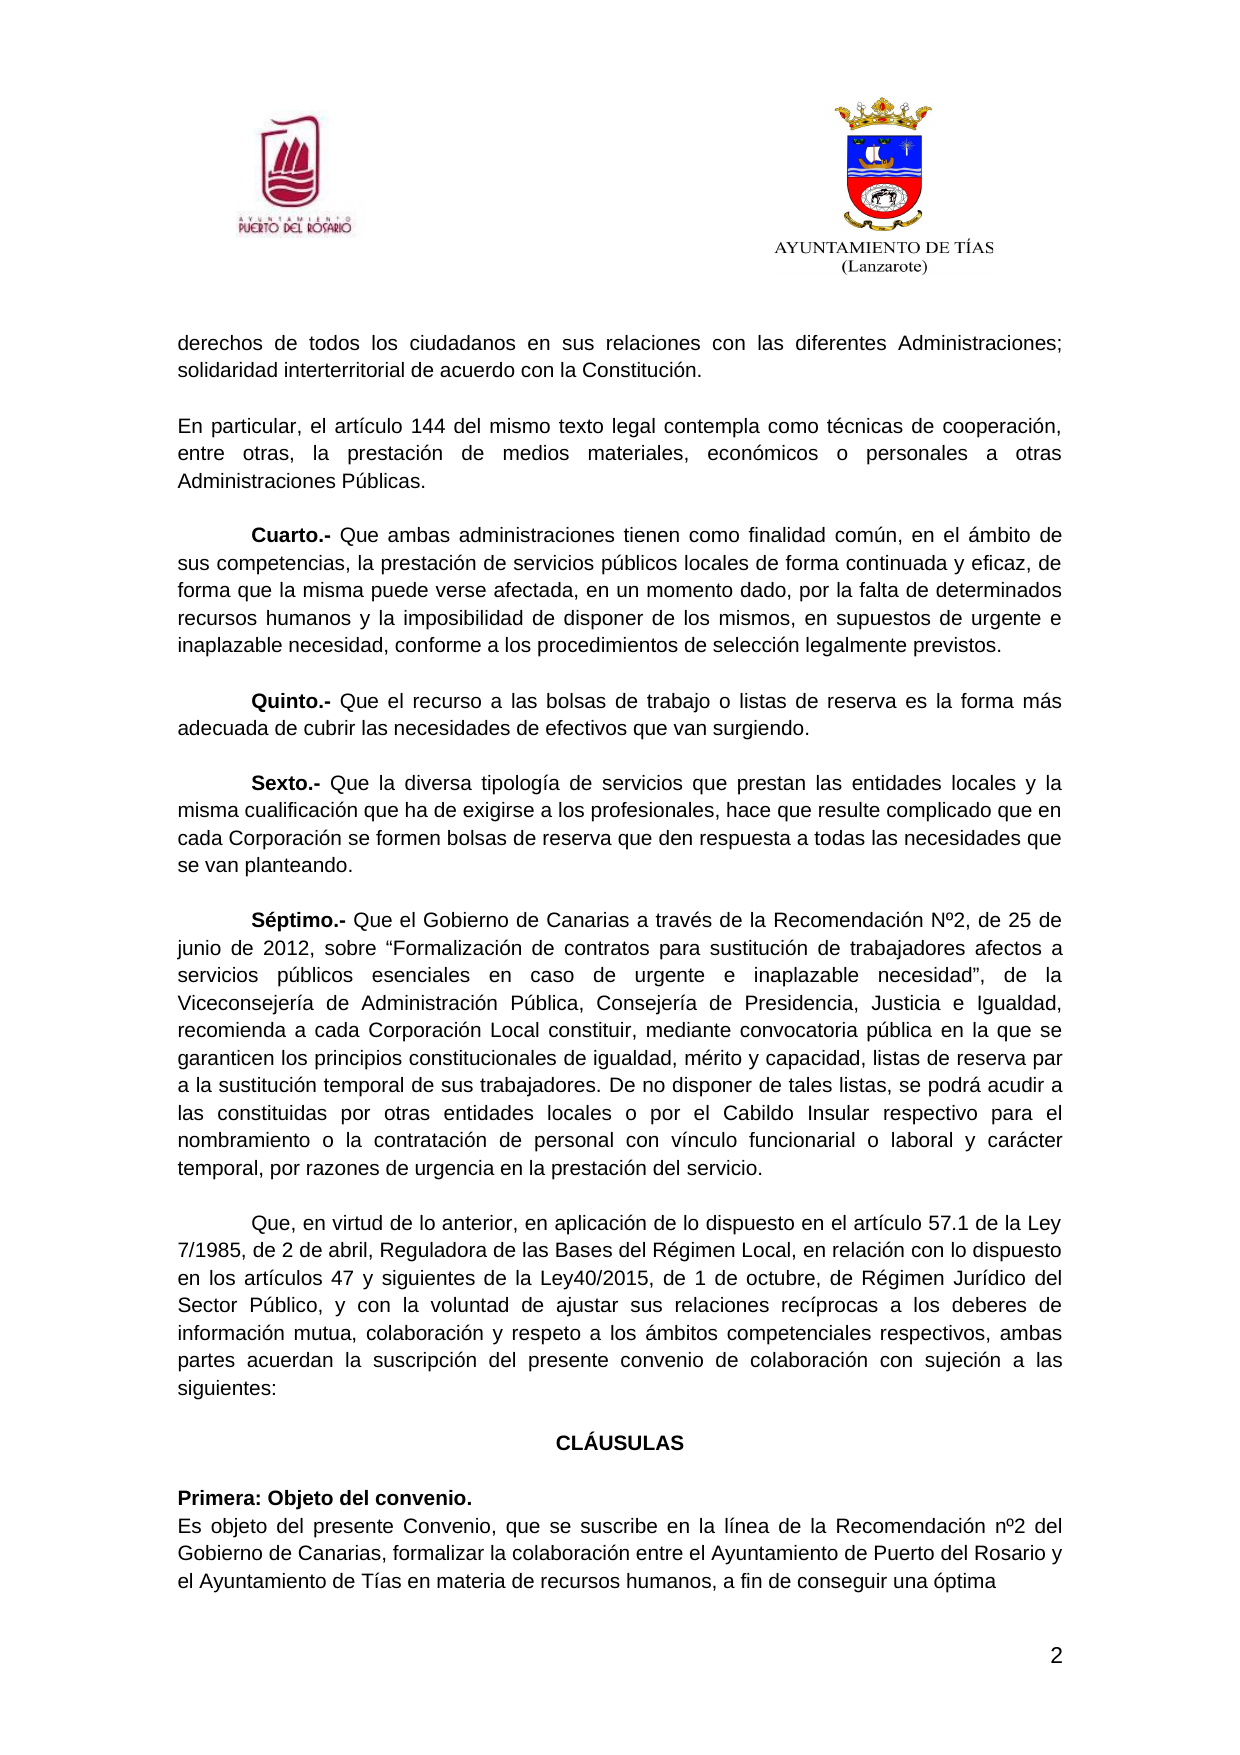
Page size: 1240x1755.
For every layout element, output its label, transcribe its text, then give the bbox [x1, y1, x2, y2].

text Primera: Objeto del convenio. [177, 1486, 1075, 1510]
text Cuarto.- Que ambas administraciones tienen como finalidad común, en el ámbito de sus competencias, la prestación de servicios públicos locales de forma continuada y eficaz, de forma que la misma puede verse afectada, en un momento dado, por la falta de determinados recursos humanos y la imposibilidad de disponer de los mismos, en supuestos de urgente e inaplazable necesidad, conforme a los procedimientos de selección legalmente previstos. [177, 523, 1063, 657]
text Quinto.- Que el recurso a las bolsas de trabajo o listas de reserva es la forma más adecuada de cubrir las necesidades de efectivos que van surgiendo. [177, 688, 1063, 740]
subtitle CLÁUSULAS [553, 1431, 686, 1455]
text Sexto.- Que la diversa tipología de servicios que prestan las entidades locales y la misma cualificación que ha de exigirse a los profesionales, hace que resulte complicado que en cada Corporación se formen bolsas de reserva que den respuesta a todas las necesidades que se van planteando. [177, 770, 1063, 877]
text derechos de todos los ciudadanos en sus relaciones con las diferentes Administraciones; solidaridad interterritorial de acuerdo con la Constitución. [177, 331, 1063, 382]
text Es objeto del presente Convenio, que se suscribe en la línea de la Recomendación nº2 del Gobierno de Canarias, formalizar la colaboración entre el Ayuntamiento de Puerto del Rosario y el Ayuntamiento de Tías en materia de recursos humanos, a fin de conseguir una óptima [177, 1514, 1064, 1593]
text Que, en virtud de lo anterior, en aplicación de lo dispuesto en el artículo 57.1 de la Ley 7/1985, de 2 de abril, Reguladora de las Bases del Régimen Local, en relación con lo dispuesto en los artículos 47 y siguientes de la Ley40/2015, de 1 de octubre, de Régimen Jurídico del Sector Público, y con la voluntad de ajustar sus relaciones recíprocas a los deberes de información mutua, colaboración y respeto a los ámbitos competenciales respectivos, ambas partes acuerdan la suscripción del presente convenio de colaboración con sujeción a las siguientes: [177, 1211, 1064, 1400]
text Séptimo.- Que el Gobierno de Canarias a través de la Recomendación Nº2, de 25 de junio de 2012, sobre “Formalización de contratos para sustitución de trabajadores afectos a servicios públicos esenciales en caso de urgente e inaplazable necesidad”, de la Viceconsejería de Administración Pública, Consejería de Presidencia, Justicia e Igualdad, recomienda a cada Corporación Local constituir, mediante convocatoria pública en la que se garanticen los principios constitucionales de igualdad, mérito y capacidad, listas de reserva par a la sustitución temporal de sus trabajadores. De no disponer de tales listas, se podrá acudir a las constituidas por otras entidades locales o por el Cabildo Insular respectivo para el nombramiento o la contratación de personal con vínculo funcionarial o laboral y carácter temporal, por razones de urgencia en la prestación del servicio. [177, 908, 1063, 1179]
text En particular, el artículo 144 del mismo texto legal contempla como técnicas de cooperación, entre otras, la prestación de medios materiales, económicos o personales a otras Administraciones Públicas. [177, 413, 1063, 492]
